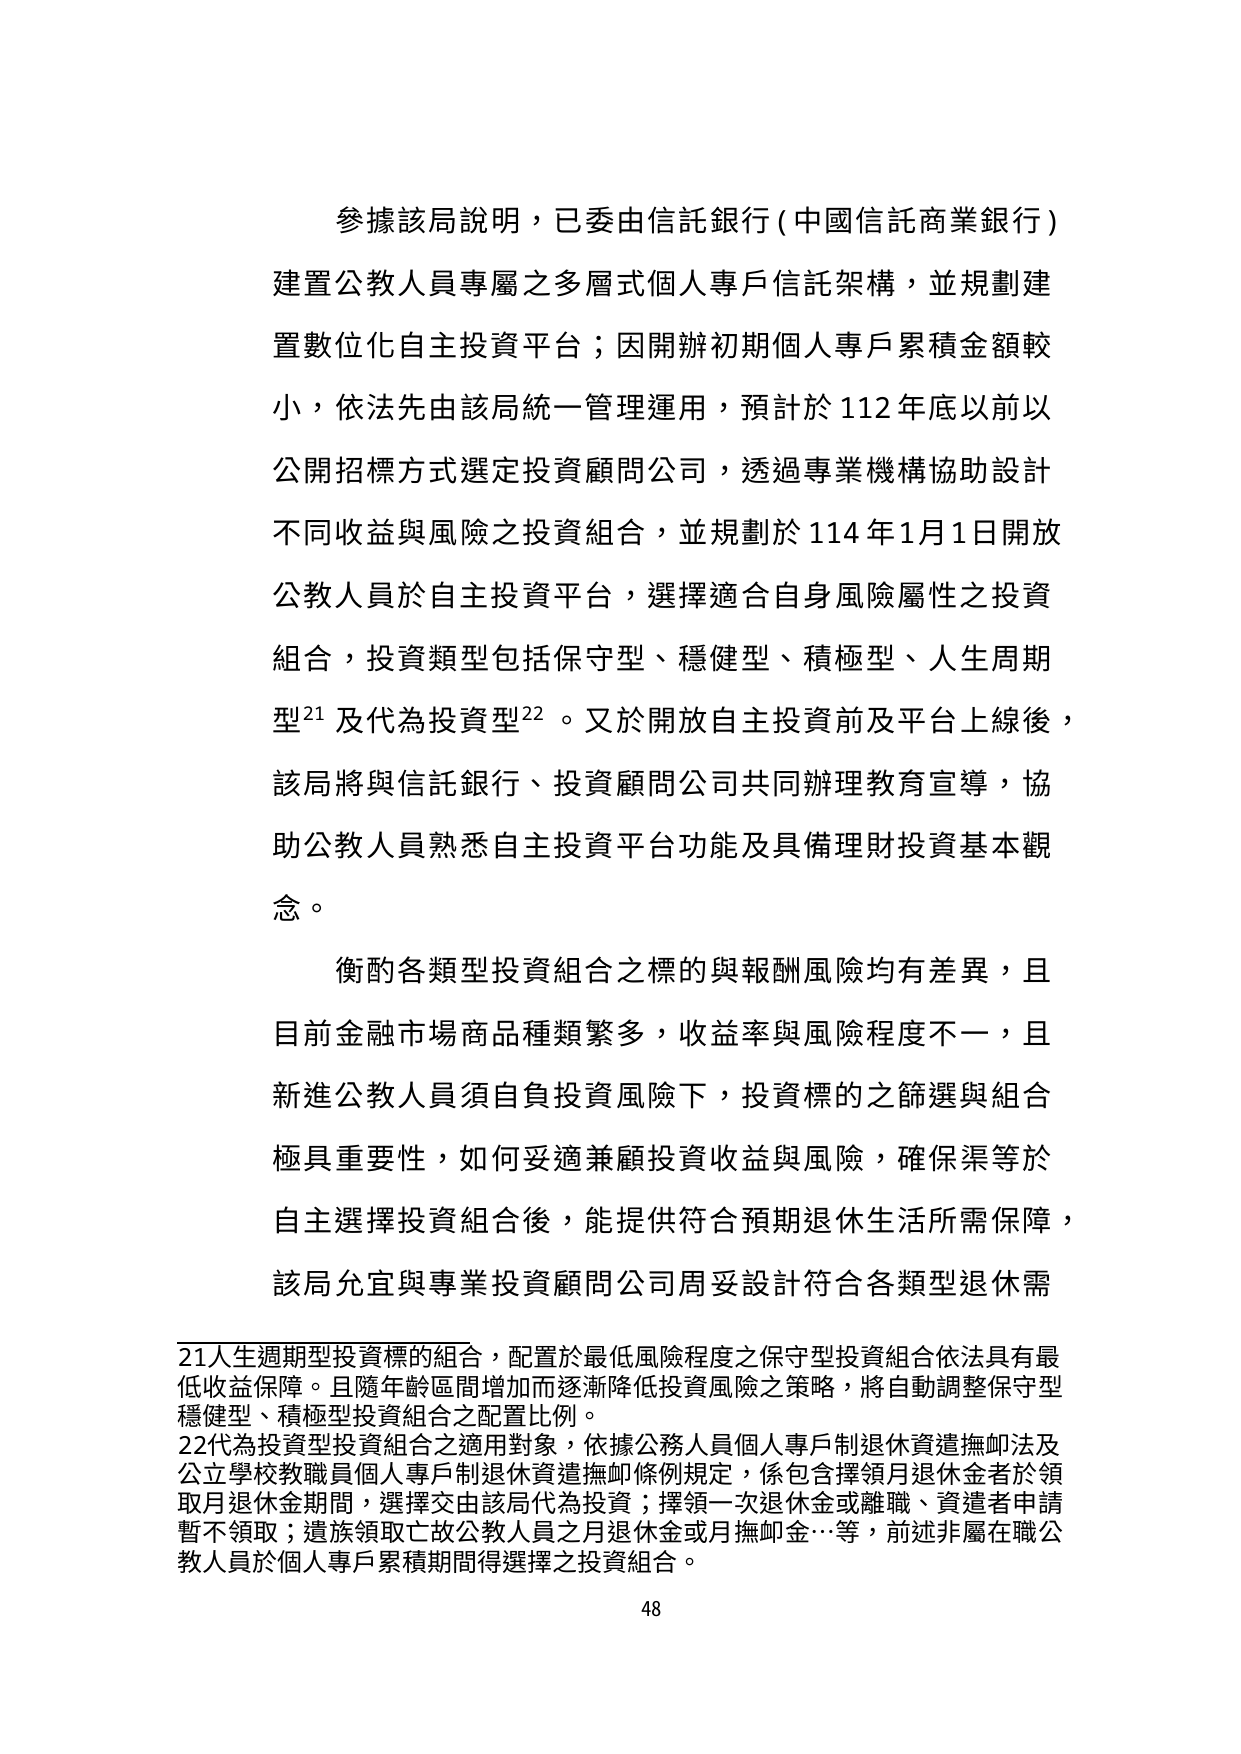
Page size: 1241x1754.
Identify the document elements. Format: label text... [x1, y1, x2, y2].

text 代為投資型投資組合之適用對象，依據公務人員個人專戶制退休資遣撫卹法及公立學校教職員個人專戶制退休資遣撫卹條例規定，係包含擇領月退休金者於領取月退休金期間，選擇交由該局代為投資；擇領一次退休金或離職、資遣者申請暫不領取；遺族領取亡故公教人員之月退休金或月撫卹金…等，前述非屬在職公教人員於個人專戶累積期間得選擇之投資組合。 [177, 1431, 1063, 1577]
text 衡酌各類型投資組合之標的與報酬風險均有差異，且目前金融市場商品種類繁多，收益率與風險程度不一，且新進公教人員須自負投資風險下，投資標的之篩選與組合極具重要性，如何妥適兼顧投資收益與風險，確保渠等於自主選擇投資組合後，能提供符合預期退休生活所需保障，該局允宜與專業投資顧問公司周妥設計符合各類型退休需求之投資標的組合。又據目前規劃，公教人員每月均可按其風險屬性選定投資標的組合，亦可針對庫存投資標的組合進行轉換，惟若頻繁轉換，除增加手續費支出外，亦可能加劇自主投資管理波動性，如何建立穩健與長期性之退休金投資管理態度，亦須該局與信託銀行、投資顧問公司加強辦理相關財務教育與宣導，俾降低渠等人員對於自主投資退休金操作管理之不安感。 [266, 927, 1063, 1302]
text 參據該局說明，已委由信託銀行(中國信託商業銀行)建置公教人員專屬之多層式個人專戶信託架構，並規劃建置數位化自主投資平台；因開辦初期個人專戶累積金額較小，依法先由該局統一管理運用，預計於112年底以前以公開招標方式選定投資顧問公司，透過專業機構協助設計不同收益與風險之投資組合，並規劃於114年1月1日開放公教人員於自主投資平台，選擇適合自身風險屬性之投資組合，投資類型包括保守型、穩健型、積極型、人生周期型及代為投資型。又於開放自主投資前及平台上線後，該局將與信託銀行、投資顧問公司共同辦理教育宣導，協助公教人員熟悉自主投資平台功能及具備理財投資基本觀念。 [266, 177, 1063, 927]
text 人生週期型投資標的組合，配置於最低風險程度之保守型投資組合依法具有最低收益保障。且隨年齡區間增加而逐漸降低投資風險之策略，將自動調整保守型、穩健型、積極型投資組合之配置比例。 [177, 1343, 1063, 1431]
